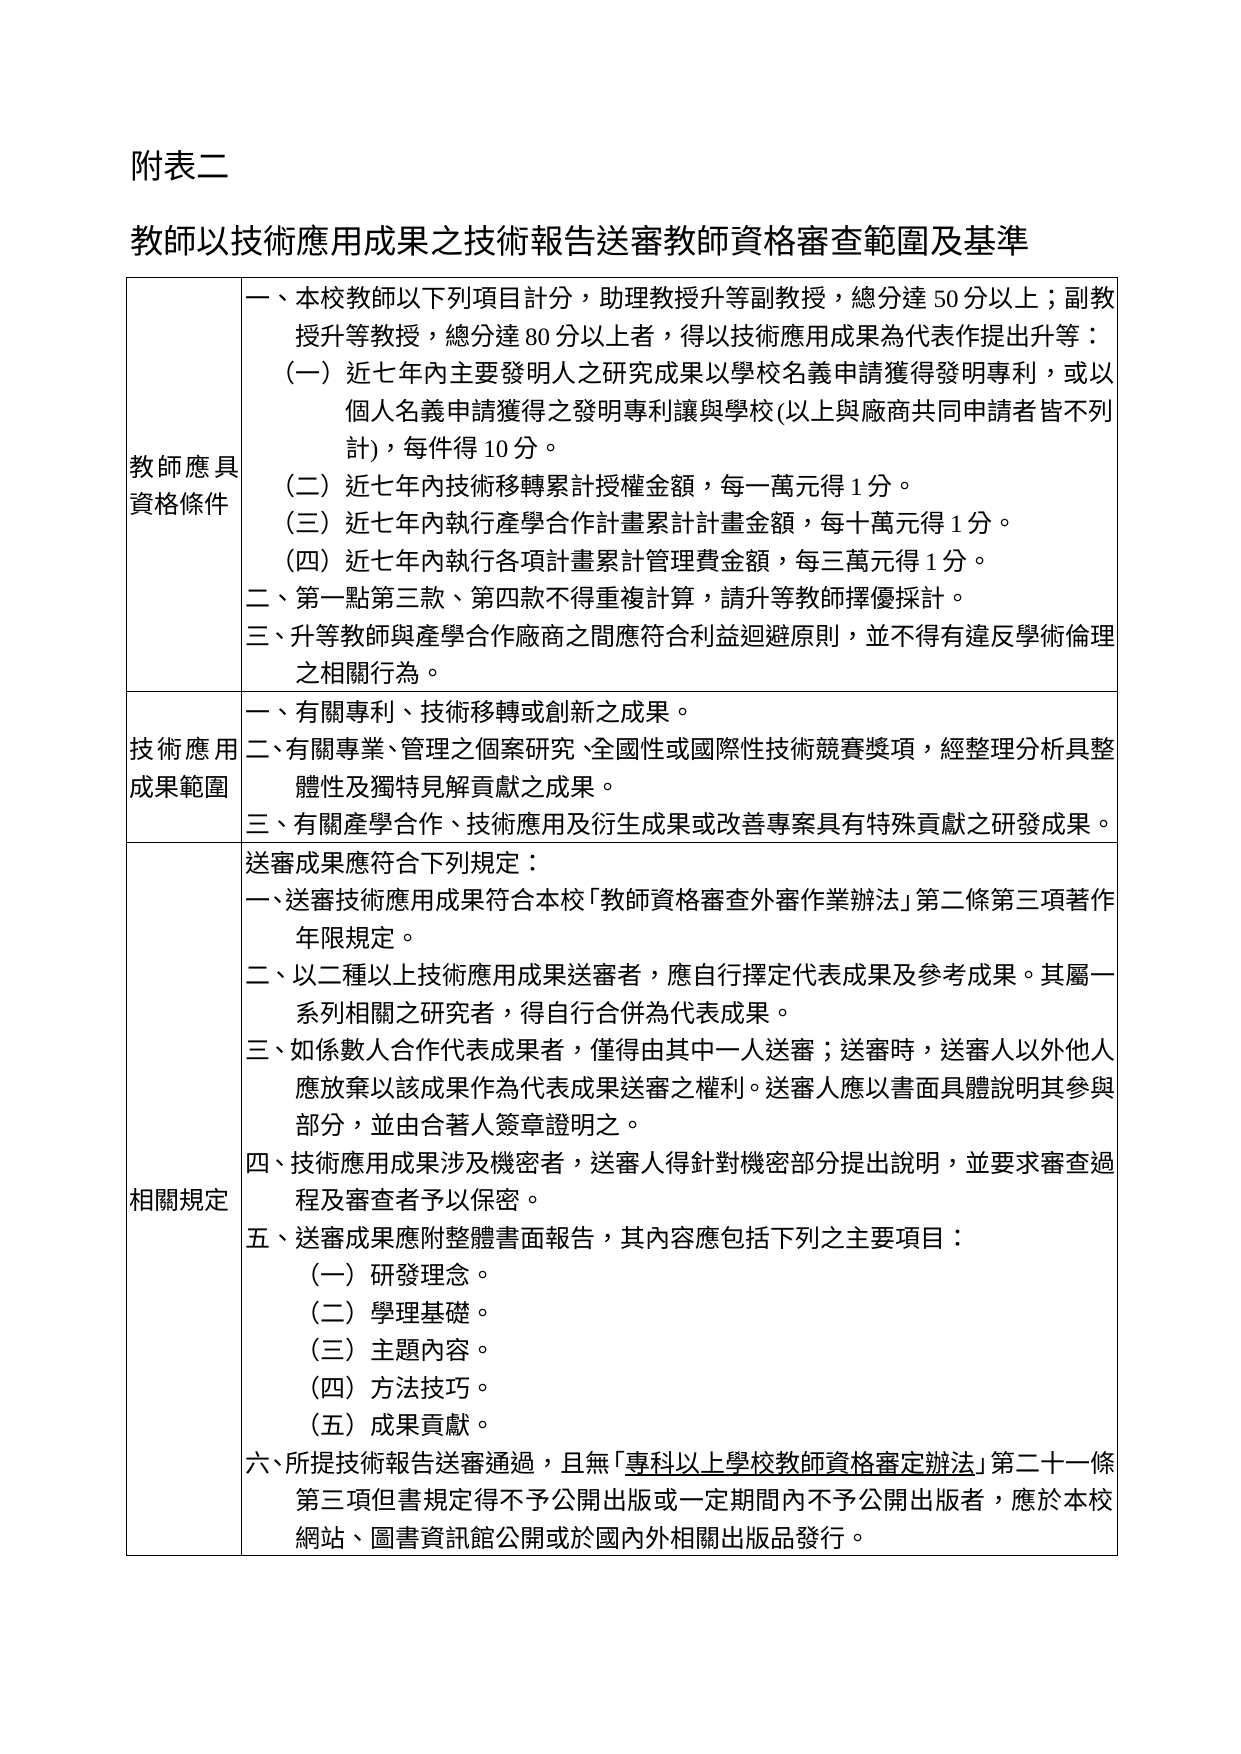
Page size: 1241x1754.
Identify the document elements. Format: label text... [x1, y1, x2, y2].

table_cell 送審成果應符合下列規定： 一、送審技術應用成果符合本校「教師資格審查外審作業辦法」第二條第三項著作年限規定。 二、以二種以上技術應用成果送審者，應自行擇定代表成果及參考成果。其屬一系列相關之研究者，得自行合併為代表成果。 三、如係數人合作代表成果者，僅得由其中一人送審；送審時，送審人以外他人應放棄以該成果作為代表成果送審之權利。送審人應以書面具體說明其參與部分，並由合著人簽章證明之。 四、技術應用成果涉及機密者，送審人得針對機密部分提出說明，並要求審查過程及審查者予以保密。 五、送審成果應附整體書面報告，其內容應包括下列之主要項目： （一）研發理念。 （二）學理基礎。 （三）主題內容。 （四）方法技巧。 （五）成果貢獻。 六、所提技術報告送審通過，且無「專科以上學校教師資格審定辦法」第二十一條第三項但書規定得不予公開出版或一定期間內不予公開出版者，應於本校網站、圖書資訊館公開或於國內外相關出版品發行。 [242, 843, 1117, 1555]
text 附表二 [130, 127, 1110, 202]
table_cell 相關規定 [127, 843, 241, 1555]
table_cell 技術應用成果範圍 [127, 692, 241, 842]
text 教師以技術應用成果之技術報告送審教師資格審查範圍及基準 [130, 202, 1110, 277]
table_cell 一、有關專利、技術移轉或創新之成果。 二、有關專業、管理之個案研究、全國性或國際性技術競賽獎項，經整理分析具整體性及獨特見解貢獻之成果。 三、有關產學合作、技術應用及衍生成果或改善專案具有特殊貢獻之研發成果。 [242, 692, 1117, 842]
table_header 教師應具資格條件 [127, 278, 241, 691]
table_header 一、本校教師以下列項目計分，助理教授升等副教授，總分達50分以上；副教授升等教授，總分達80分以上者，得以技術應用成果為代表作提出升等： （一）近七年內主要發明人之研究成果以學校名義申請獲得發明專利，或以個人名義申請獲得之發明專利讓與學校(以上與廠商共同申請者皆不列計)，每件得10分。 （二）近七年內技術移轉累計授權金額，每一萬元得1分。 （三）近七年內執行產學合作計畫累計計畫金額，每十萬元得1分。 （四）近七年內執行各項計畫累計管理費金額，每三萬元得1分。 二、第一點第三款、第四款不得重複計算，請升等教師擇優採計。 三、升等教師與產學合作廠商之間應符合利益迴避原則，並不得有違反學術倫理之相關行為。 [242, 278, 1117, 691]
